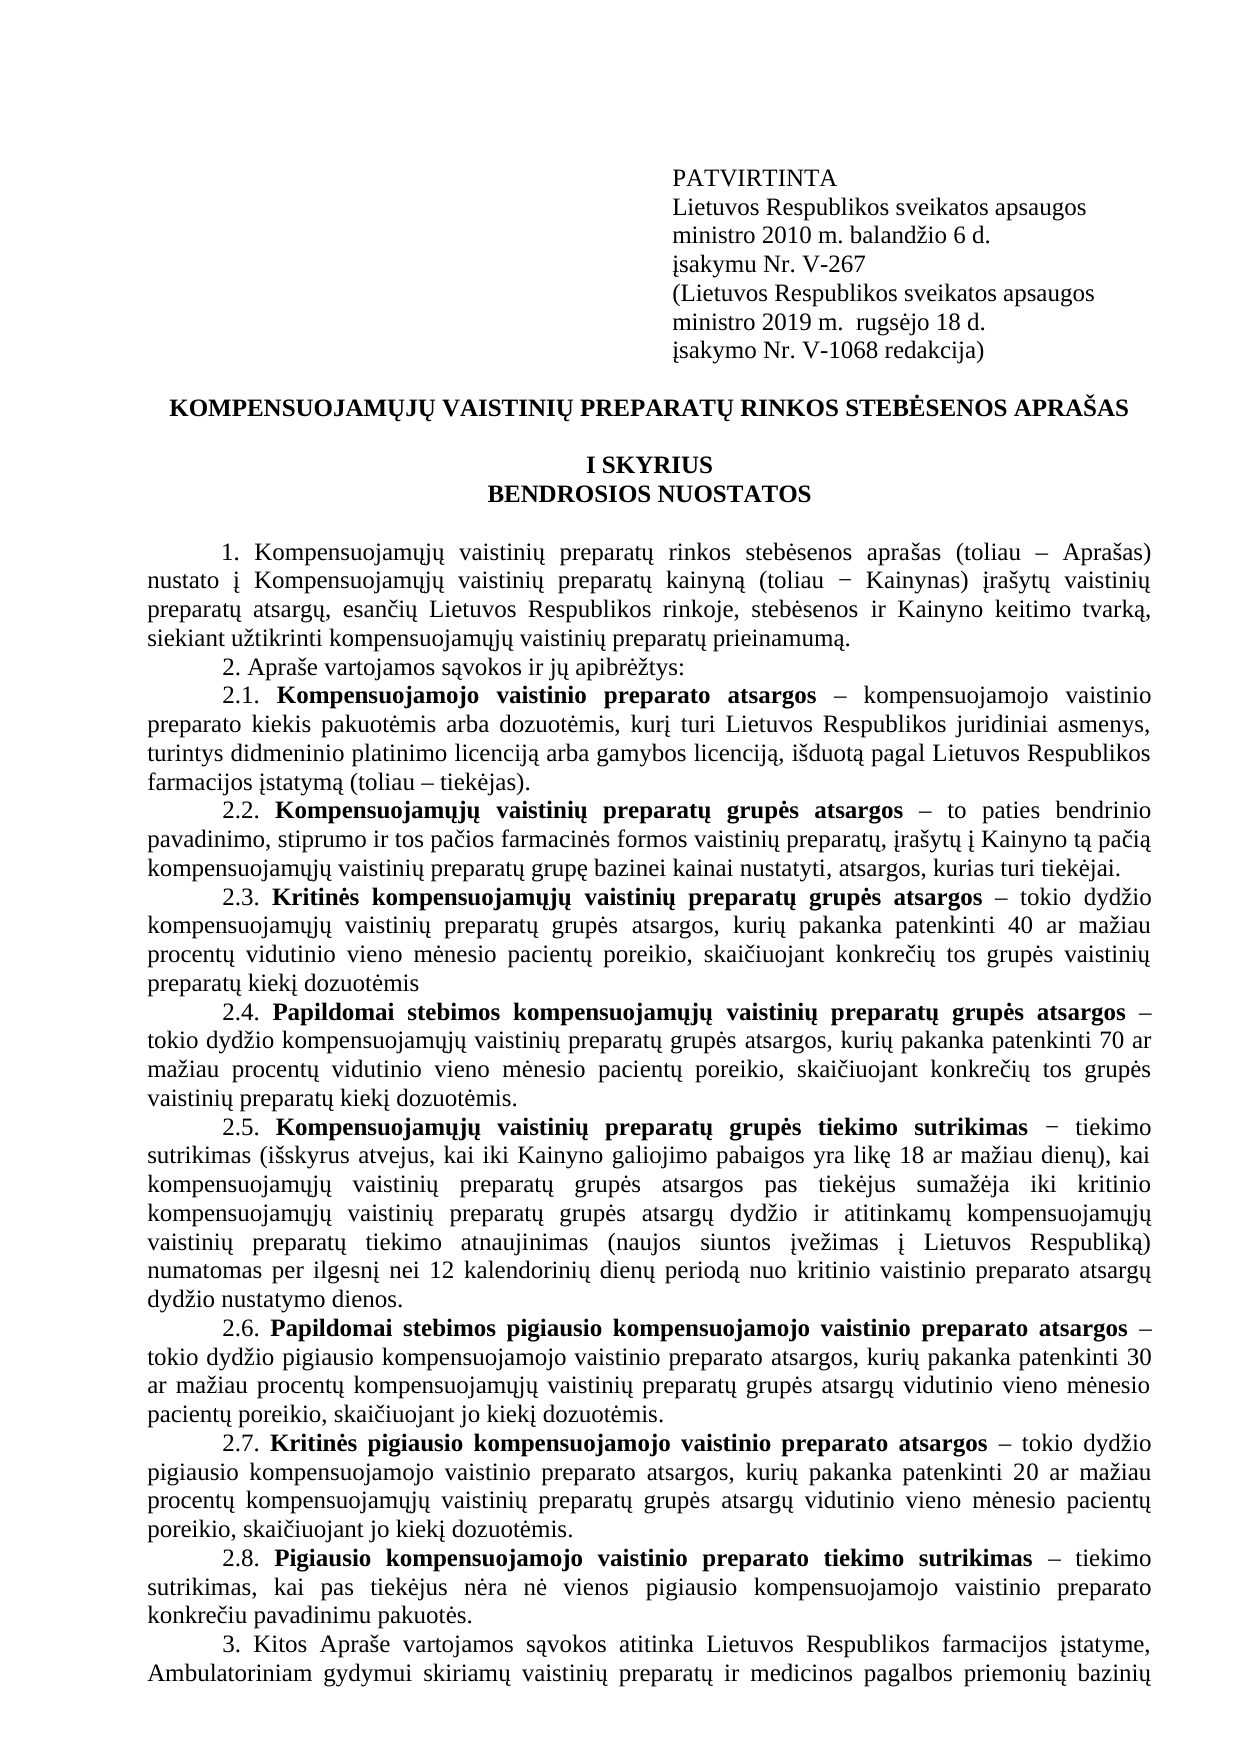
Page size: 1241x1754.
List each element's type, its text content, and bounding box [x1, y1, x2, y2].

text 3. Kitos Apraše vartojamos sąvokos atitinka Lietuvos Respublikos farmacijos įstatyme, Ambulatoriniam gydymui skiriamų vaistinių preparatų ir medicinos pagalbos priemonių bazinių [147, 1629, 1152, 1687]
text Lietuvos Respublikos sveikatos apsaugos [672, 192, 1152, 221]
text 2.3. Kritinės kompensuojamųjų vaistinių preparatų grupės atsargos – tokio dydžio kompensuojamųjų vaistinių preparatų grupės atsargos, kurių pakanka patenkinti 40 ar mažiau procentų vidutinio vieno mėnesio pacientų poreikio, skaičiuojant konkrečių tos grupės vaistinių preparatų kiekį dozuotėmis [147, 882, 1152, 997]
text įsakymu Nr. V-267 [672, 249, 1152, 278]
text 2.6. Papildomai stebimos pigiausio kompensuojamojo vaistinio preparato atsargos – tokio dydžio pigiausio kompensuojamojo vaistinio preparato atsargos, kurių pakanka patenkinti 30 ar mažiau procentų kompensuojamųjų vaistinių preparatų grupės atsargų vidutinio vieno mėnesio pacientų poreikio, skaičiuojant jo kiekį dozuotėmis. [147, 1313, 1152, 1428]
text 2.7. Kritinės pigiausio kompensuojamojo vaistinio preparato atsargos – tokio dydžio pigiausio kompensuojamojo vaistinio preparato atsargos, kurių pakanka patenkinti 20 ar mažiau procentų kompensuojamųjų vaistinių preparatų grupės atsargų vidutinio vieno mėnesio pacientų poreikio, skaičiuojant jo kiekį dozuotėmis. [147, 1428, 1152, 1543]
text 2.1. Kompensuojamojo vaistinio preparato atsargos – kompensuojamojo vaistinio preparato kiekis pakuotėmis arba dozuotėmis, kurį turi Lietuvos Respublikos juridiniai asmenys, turintys didmeninio platinimo licenciją arba gamybos licenciją, išduotą pagal Lietuvos Respublikos farmacijos įstatymą (toliau – tiekėjas). [147, 681, 1152, 796]
text BENDROSIOS NUOSTATOS [147, 479, 1152, 508]
text įsakymo Nr. V-1068 redakcija) [672, 336, 1152, 364]
text ministro 2019 m. rugsėjo 18 d. [672, 307, 1152, 336]
text PATVIRTINTA [672, 163, 1152, 192]
text 2.4. Papildomai stebimos kompensuojamųjų vaistinių preparatų grupės atsargos – tokio dydžio kompensuojamųjų vaistinių preparatų grupės atsargos, kurių pakanka patenkinti 70 ar mažiau procentų vidutinio vieno mėnesio pacientų poreikio, skaičiuojant konkrečių tos grupės vaistinių preparatų kiekį dozuotėmis. [147, 997, 1152, 1112]
text KOMPENSUOJAMŲJŲ VAISTINIŲ PREPARATŲ RINKOS STEBĖSENOS APRAŠAS [147, 393, 1152, 422]
text 2. Apraše vartojamos sąvokos ir jų apibrėžtys: [147, 652, 1152, 681]
text 2.2. Kompensuojamųjų vaistinių preparatų grupės atsargos – to paties bendrinio pavadinimo, stiprumo ir tos pačios farmacinės formos vaistinių preparatų, įrašytų į Kainyno tą pačią kompensuojamųjų vaistinių preparatų grupę bazinei kainai nustatyti, atsargos, kurias turi tiekėjai. [147, 796, 1152, 882]
text 1. Kompensuojamųjų vaistinių preparatų rinkos stebėsenos aprašas (toliau – Aprašas) nustato į Kompensuojamųjų vaistinių preparatų kainyną (toliau − Kainynas) įrašytų vaistinių preparatų atsargų, esančių Lietuvos Respublikos rinkoje, stebėsenos ir Kainyno keitimo tvarką, siekiant užtikrinti kompensuojamųjų vaistinių preparatų prieinamumą. [147, 537, 1152, 652]
text 2.8. Pigiausio kompensuojamojo vaistinio preparato tiekimo sutrikimas – tiekimo sutrikimas, kai pas tiekėjus nėra nė vienos pigiausio kompensuojamojo vaistinio preparato konkrečiu pavadinimu pakuotės. [147, 1543, 1152, 1629]
text I SKYRIUS [147, 451, 1152, 479]
text 2.5. Kompensuojamųjų vaistinių preparatų grupės tiekimo sutrikimas − tiekimo sutrikimas (išskyrus atvejus, kai iki Kainyno galiojimo pabaigos yra likę 18 ar mažiau dienų), kai kompensuojamųjų vaistinių preparatų grupės atsargos pas tiekėjus sumažėja iki kritinio kompensuojamųjų vaistinių preparatų grupės atsargų dydžio ir atitinkamų kompensuojamųjų vaistinių preparatų tiekimo atnaujinimas (naujos siuntos įvežimas į Lietuvos Respubliką) numatomas per ilgesnį nei 12 kalendorinių dienų periodą nuo kritinio vaistinio preparato atsargų dydžio nustatymo dienos. [147, 1112, 1152, 1313]
text (Lietuvos Respublikos sveikatos apsaugos [672, 278, 1152, 307]
text ministro 2010 m. balandžio 6 d. [672, 221, 1152, 249]
